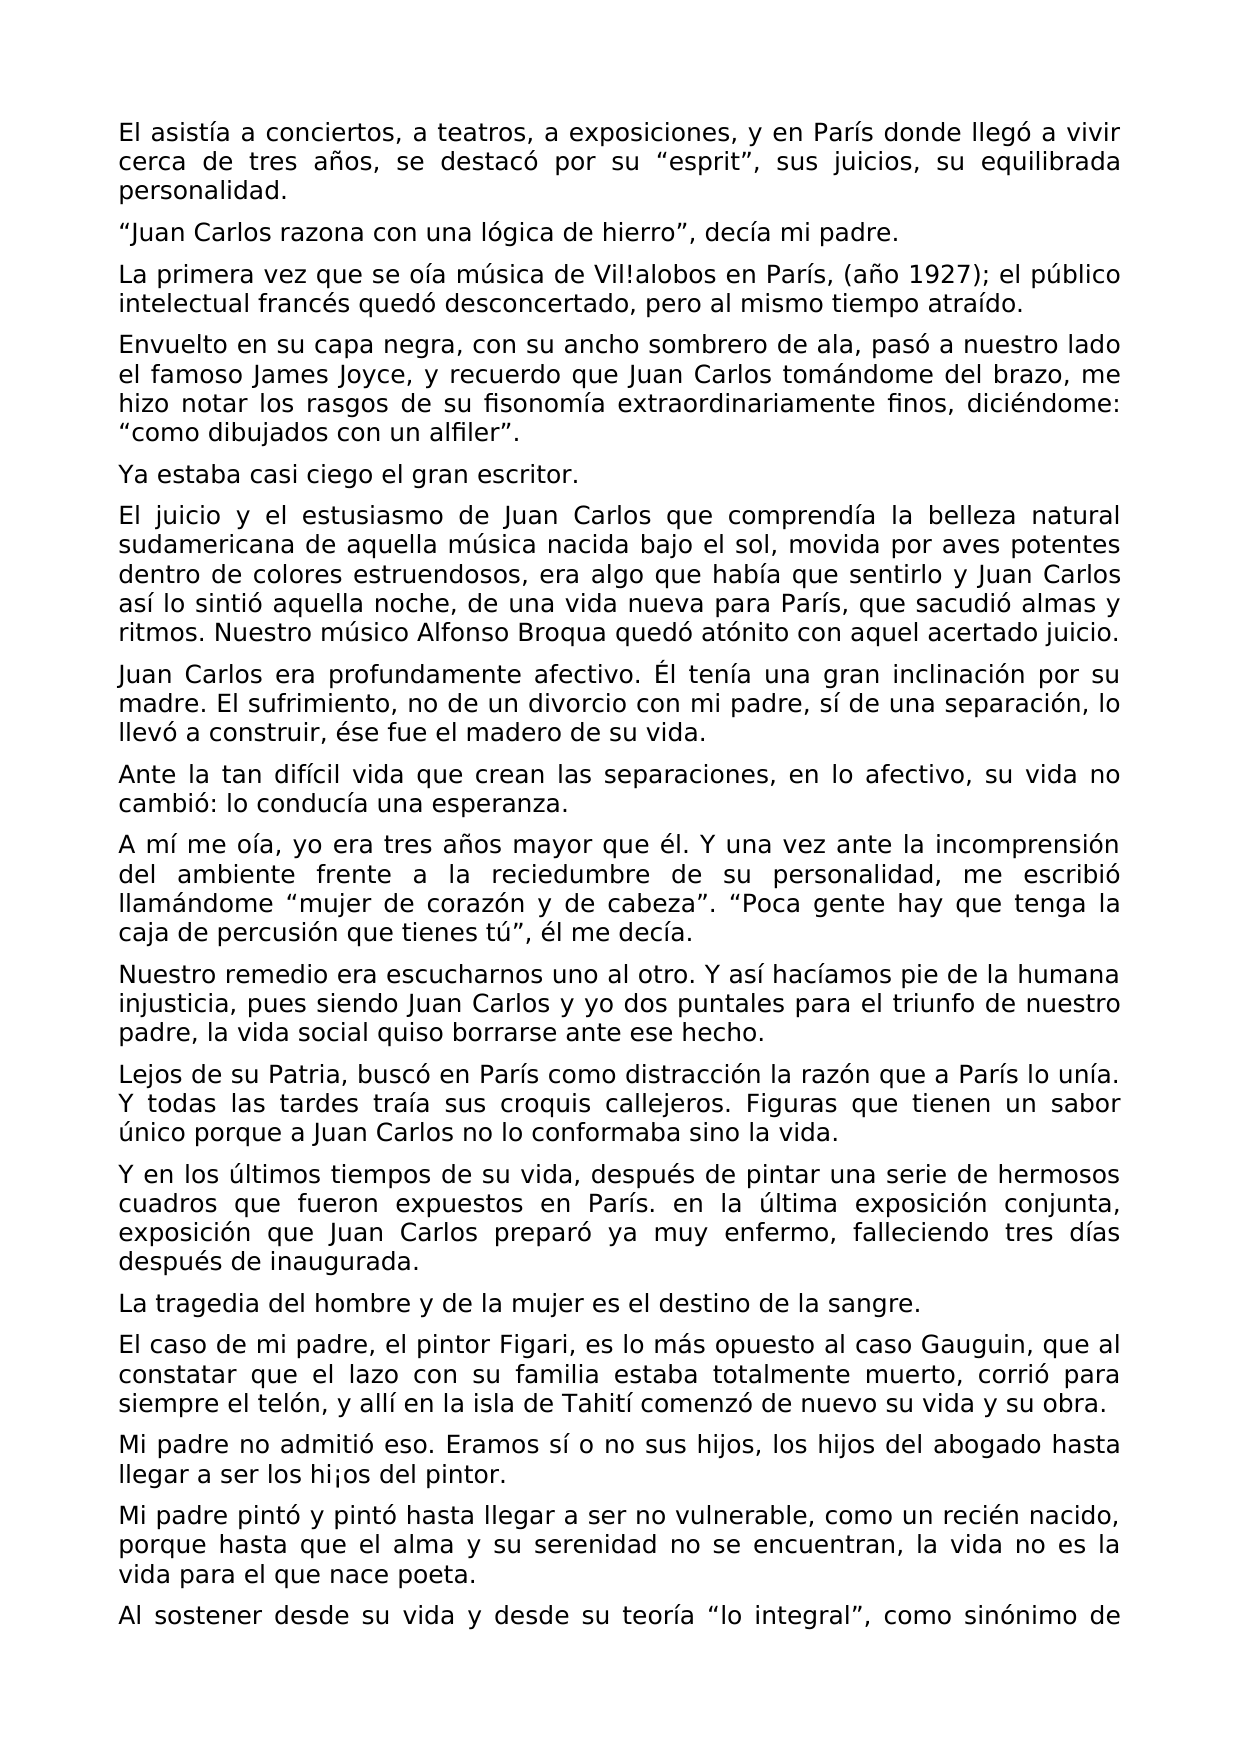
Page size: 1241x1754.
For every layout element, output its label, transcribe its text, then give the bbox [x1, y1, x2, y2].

text Juan Carlos era profundamente afectivo. Él tenía una gran inclinación por su madre. El sufrimiento, no de un divorcio con mi padre, sí de una separación, lo llevó a construir, ése fue el madero de su vida. [118, 660, 1122, 747]
text La primera vez que se oía música de Vil!alobos en París, (año 1927); el público intelectual francés quedó desconcertado, pero al mismo tiempo atraído. [118, 260, 1122, 318]
text La tragedia del hombre y de la mujer es el destino de la sangre. [118, 1289, 1122, 1318]
text Ante la tan difícil vida que crean las separaciones, en lo afectivo, su vida no cambió: lo conducía una esperanza. [118, 760, 1122, 818]
text El asistía a conciertos, a teatros, a exposiciones, y en París donde llegó a vivir cerca de tres años, se destacó por su “esprit”, sus juicios, su equilibrada personalidad. [118, 118, 1122, 206]
text El juicio y el estusiasmo de Juan Carlos que comprendía la belleza natural sudamericana de aquella música nacida bajo el sol, movida por aves potentes dentro de colores estruendosos, era algo que había que sentirlo y Juan Carlos así lo sintió aquella noche, de una vida nueva para París, que sacudió almas y ritmos. Nuestro músico Alfonso Broqua quedó atónito con aquel acertado juicio. [118, 501, 1122, 647]
text Nuestro remedio era escucharnos uno al otro. Y así hacíamos pie de la humana injusticia, pues siendo Juan Carlos y yo dos puntales para el triunfo de nuestro padre, la vida social quiso borrarse ante ese hecho. [118, 960, 1122, 1047]
text El caso de mi padre, el pintor Figari, es lo más opuesto al caso Gauguin, que al constatar que el lazo con su familia estaba totalmente muerto, corrió para siempre el telón, y allí en la isla de Tahití comenzó de nuevo su vida y su obra. [118, 1331, 1122, 1418]
text Al sostener desde su vida y desde su teoría “lo integral”, como sinónimo de [118, 1601, 1122, 1631]
text A mí me oía, yo era tres años mayor que él. Y una vez ante la incomprensión del ambiente frente a la reciedumbre de su personalidad, me escribió llamándome “mujer de corazón y de cabeza”. “Poca gente hay que tenga la caja de percusión que tienes tú”, él me decía. [118, 831, 1122, 947]
text Ya estaba casi ciego el gran escritor. [118, 460, 1122, 489]
text Mi padre no admitió eso. Eramos sí o no sus hijos, los hijos del abogado hasta llegar a ser los hi¡os del pintor. [118, 1431, 1122, 1489]
text Envuelto en su capa negra, con su ancho sombrero de ala, pasó a nuestro lado el famoso James Joyce, y recuerdo que Juan Carlos tomándome del brazo, me hizo notar los rasgos de su fisonomía extraordinariamente finos, diciéndome: “como dibujados con un alfiler”. [118, 331, 1122, 447]
text “Juan Carlos razona con una lógica de hierro”, decía mi padre. [118, 218, 1122, 247]
text Mi padre pintó y pintó hasta llegar a ser no vulnerable, como un recién nacido, porque hasta que el alma y su serenidad no se encuentran, la vida no es la vida para el que nace poeta. [118, 1501, 1122, 1589]
text Y en los últimos tiempos de su vida, después de pintar una serie de hermosos cuadros que fueron expuestos en París. en la última exposición conjunta, exposición que Juan Carlos preparó ya muy enfermo, falleciendo tres días después de inaugurada. [118, 1160, 1122, 1276]
text Lejos de su Patria, buscó en París como distracción la razón que a París lo unía. Y todas las tardes traía sus croquis callejeros. Figuras que tienen un sabor único porque a Juan Carlos no lo conformaba sino la vida. [118, 1060, 1122, 1147]
